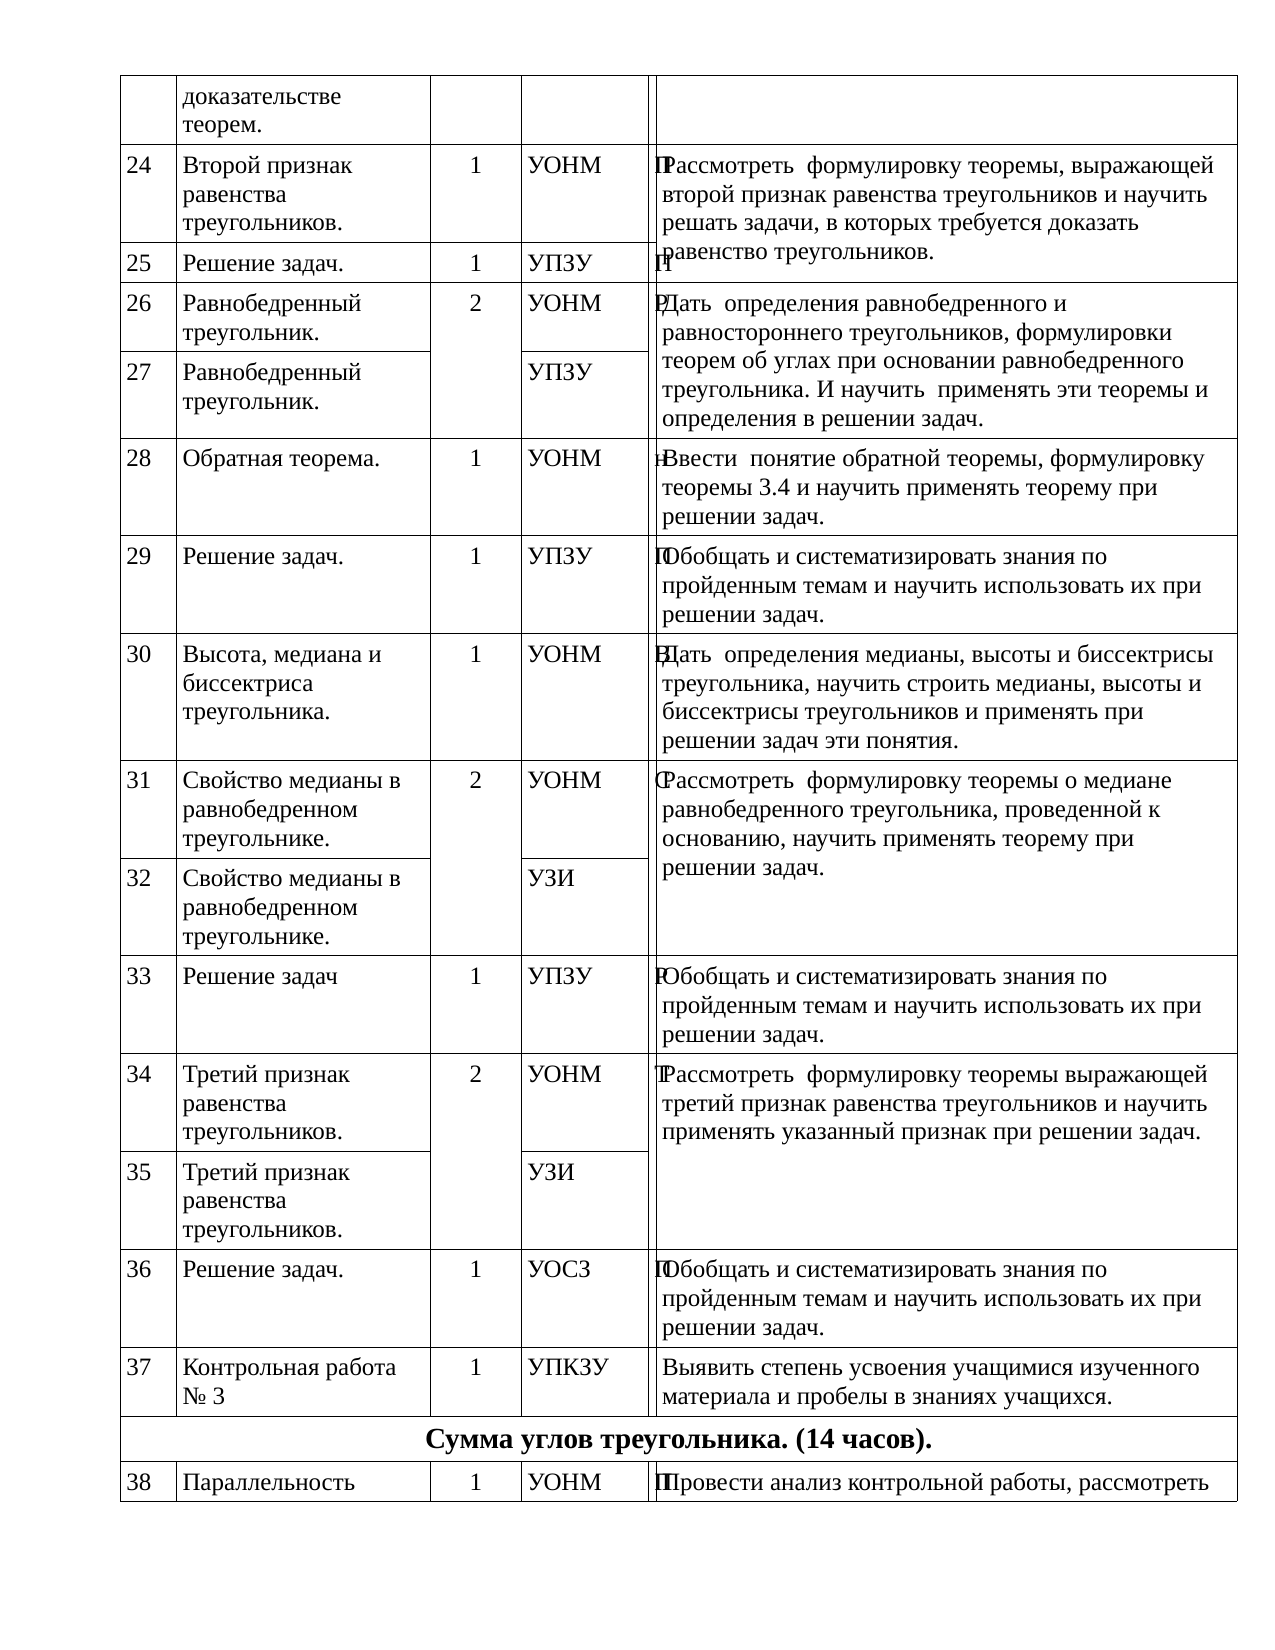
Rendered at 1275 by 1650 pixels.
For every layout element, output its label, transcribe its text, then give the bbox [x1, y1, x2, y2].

table_cell Свойство медианы в равнобедренном треугольнике. [177, 761, 430, 857]
table_cell Высота, медиана и биссектриса треугольника [649, 634, 656, 760]
table_cell Рассмотреть формулировку теоремы о медиане равнобедренного треугольника, проведенной к основанию, научить применять теорему при решении задач. [657, 761, 1237, 955]
table_cell УОНМ [522, 283, 648, 351]
table_cell Решение задач. [177, 1250, 430, 1347]
table_cell 28 [121, 439, 176, 535]
table_cell 1 [431, 536, 521, 633]
table_cell Третий признак равенства треугольников. [649, 1054, 656, 1249]
table_cell 1 [431, 145, 521, 242]
table_cell [121, 76, 176, 144]
table_cell 1 [431, 634, 521, 760]
table_cell Равнобедренный треугольник. [177, 283, 430, 351]
table_cell УОНМ [522, 145, 648, 242]
table_cell [522, 76, 648, 144]
table_cell Решение задач. [177, 536, 430, 633]
table_cell 1 [431, 439, 521, 535]
table_cell 34 [121, 1054, 176, 1151]
table_cell УОНМ [522, 1054, 648, 1151]
table_cell 1 [431, 1250, 521, 1347]
table_cell Решение задач [177, 956, 430, 1053]
table_cell УОНМ [522, 761, 648, 857]
table_cell Обобщать и систематизировать знания по пройденным темам и научить использовать их при решении задач. [657, 956, 1237, 1053]
table_cell [649, 1348, 656, 1416]
table_cell Обобщать и систематизировать знания по пройденным темам и научить использовать их при решении задач. [657, 1250, 1237, 1347]
table_cell 38 [121, 1462, 176, 1501]
table_cell УОНМ [522, 1462, 648, 1501]
table_cell УПЗУ [522, 956, 648, 1053]
table_cell УПЗУ [522, 352, 648, 437]
table_cell 1 [431, 243, 521, 282]
table_cell 26 [121, 283, 176, 351]
table_cell 35 [121, 1152, 176, 1249]
table_cell 2 [431, 1054, 521, 1249]
table_cell УЗИ [522, 1152, 648, 1249]
table_cell Третий признак равенства треугольников. [177, 1054, 430, 1151]
table_cell 30 [121, 634, 176, 760]
table_cell УОНМ [522, 634, 648, 760]
table_cell 1 [431, 1462, 521, 1501]
table_cell Признак равенства треугольников. [649, 145, 656, 242]
table_cell Равнобедренный треугольник. [177, 352, 430, 437]
table_cell Обратная теорема. [177, 439, 430, 535]
table_cell [431, 76, 521, 144]
table_cell Сумма углов треугольника. (14 часов). [121, 1417, 1237, 1461]
table_cell 36 [121, 1250, 176, 1347]
table_cell УЗИ [522, 859, 648, 955]
table_cell 37 [121, 1348, 176, 1416]
table_cell 24 [121, 145, 176, 242]
table_cell Выявить степень усвоения учащимися изученного материала и пробелы в знаниях учащихся. [657, 1348, 1237, 1416]
table_cell Признаки равенства треугольников. [649, 1250, 656, 1347]
table_cell Свойство медианы в равнобедренном треугольнике. [177, 859, 430, 955]
table_cell 32 [121, 859, 176, 955]
table_cell Высота, медиана и биссектриса треугольника. [177, 634, 430, 760]
table_cell доказательстве теорем. [177, 76, 430, 144]
table_cell УПЗУ [522, 243, 648, 282]
table_cell Рассмотреть формулировку теоремы, выражающей второй признак равенства треугольников и научить решать задачи, в которых требуется доказать равенство треугольников. [657, 145, 1237, 282]
table_cell Контрольная работа № 3 [177, 1348, 430, 1416]
table_cell [657, 76, 1237, 144]
table_cell Равнобедренный и равносторонний треугольники. [649, 283, 656, 437]
table_cell Свойство медианы в равнобедренном треугольнике. [649, 761, 656, 955]
table_cell нак равнобедренного треугольника. [649, 439, 656, 535]
table_cell Дать определения медианы, высоты и биссектрисы треугольника, научить строить медианы, высоты и биссектрисы треугольников и применять при решении задач эти понятия. [657, 634, 1237, 760]
table_cell Ввести понятие обратной теоремы, формулировку теоремы 3.4 и научить применять теорему при решении задач. [657, 439, 1237, 535]
table_cell Решение задач. [177, 243, 430, 282]
table_cell Второй признак равенства треугольников. [177, 145, 430, 242]
table_cell Дать определения равнобедренного и равностороннего треугольников, формулировки теорем об углах при основании равнобедренного треугольника. И научить применять эти теоремы и определения в решении задач. [657, 283, 1237, 437]
table_cell 33 [121, 956, 176, 1053]
table_cell 2 [431, 761, 521, 955]
table_cell 27 [121, 352, 176, 437]
table_cell УПЗУ [522, 536, 648, 633]
table_cell Обобщать и систематизировать знания по пройденным темам и научить использовать их при решении задач. [657, 536, 1237, 633]
table_cell 1 [431, 956, 521, 1053]
table_cell УОСЗ [522, 1250, 648, 1347]
table_cell 25 [121, 243, 176, 282]
table_cell 31 [121, 761, 176, 857]
table_cell 2 [431, 283, 521, 437]
table_cell УОНМ [522, 439, 648, 535]
table_cell Рассмотреть формулировку теоремы выражающей третий признак равенства треугольников и научить применять указанный признак при решении задач. [657, 1054, 1237, 1249]
table_cell УПКЗУ [522, 1348, 648, 1416]
table_cell Признаки равенства треугольников. [649, 536, 656, 633]
table_cell Третий признак равенства треугольников. [177, 1152, 430, 1249]
table_cell 1 [431, 1348, 521, 1416]
table_cell Параллельность [177, 1462, 430, 1501]
table_cell 29 [121, 536, 176, 633]
table_cell Провести анализ контрольной работы, рассмотреть [657, 1462, 1237, 1501]
